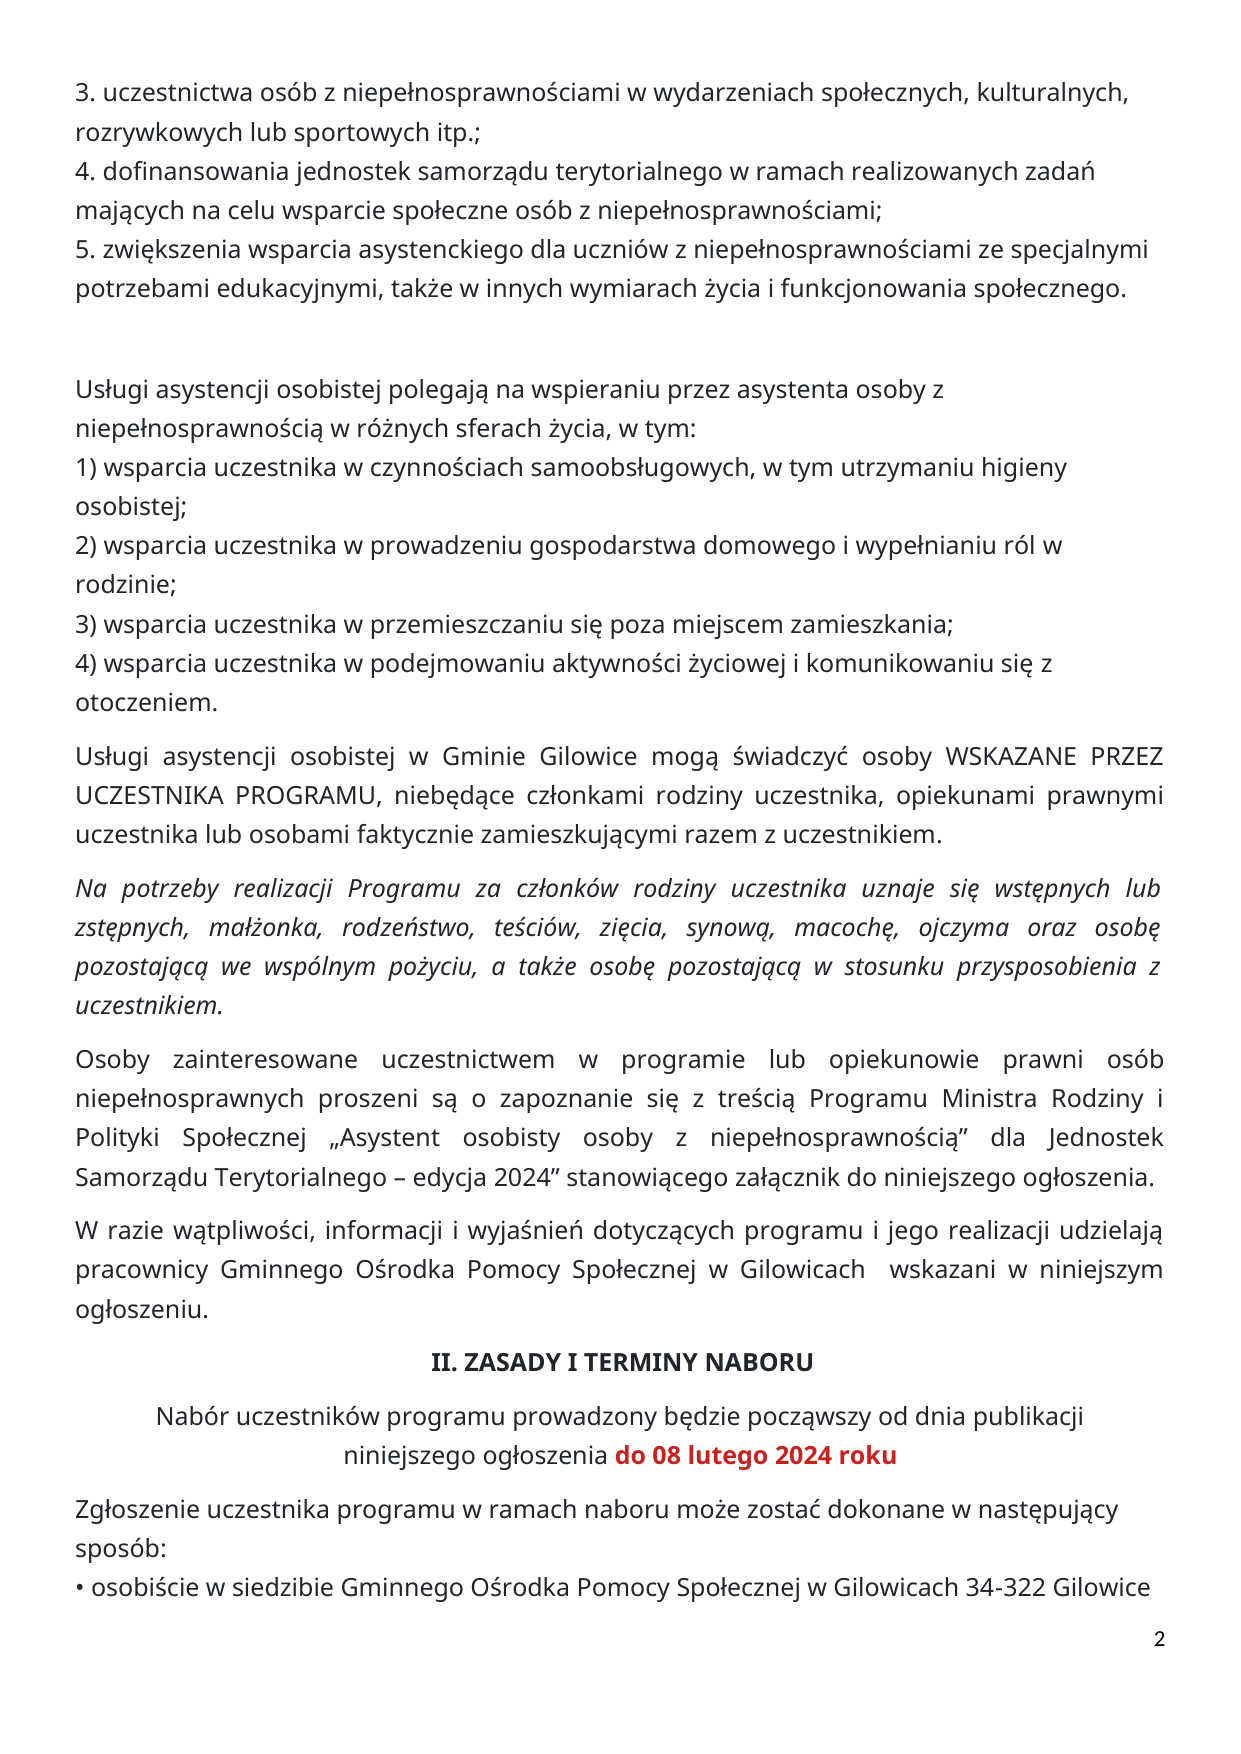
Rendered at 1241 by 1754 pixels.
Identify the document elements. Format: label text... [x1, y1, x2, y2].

text Zgłoszenie uczestnika programu w ramach naboru może zostać dokonane w następujący sposób: • osobiście w siedzibie Gminnego Ośrodka Pomocy Społecznej w Gilowicach 34‑322 Gilowice [75, 1492, 1165, 1604]
text II. ZASADY I TERMINY NABORU [75, 1345, 1165, 1379]
text W razie wątpliwości, informacji i wyjaśnień dotyczących programu i jego realizacji udzielają pracownicy Gminnego Ośrodka Pomocy Społecznej w Gilowicach wskazani w niniejszym ogłoszeniu. [75, 1213, 1165, 1325]
text Na potrzeby realizacji Programu za członków rodziny uczestnika uznaje się wstępnych lub zstępnych, małżonka, rodzeństwo, teściów, zięcia, synową, macochę, ojczyma oraz osobę pozostającą we wspólnym pożyciu, a także osobę pozostającą w stosunku przysposobienia z uczestnikiem. [75, 871, 1165, 1022]
text Usługi asystencji osobistej w Gminie Gilowice mogą świadczyć osoby WSKAZANE PRZEZ UCZESTNIKA PROGRAMU, niebędące członkami rodziny uczestnika, opiekunami prawnymi uczestnika lub osobami faktycznie zamieszkującymi razem z uczestnikiem. [75, 738, 1165, 851]
text 3. uczestnictwa osób z niepełnosprawnościami w wydarzeniach społecznych, kulturalnych, rozrywkowych lub sportowych itp.; 4. dofinansowania jednostek samorządu terytorialnego w ramach realizowanych zadań mających na celu wsparcie społeczne osób z niepełnosprawnościami; 5. zwiększenia wsparcia asystenckiego dla uczniów z niepełnosprawnościami ze specjalnymi potrzebami edukacyjnymi, także w innych wymiarach życia i funkcjonowania społecznego. [75, 75, 1165, 305]
text Nabór uczestników programu prowadzony będzie począwszy od dnia publikacji niniejszego ogłoszenia do 08 lutego 2024 roku [75, 1399, 1165, 1472]
text Osoby zainteresowane uczestnictwem w programie lub opiekunowie prawni osób niepełnosprawnych proszeni są o zapoznanie się z treścią Programu Ministra Rodziny i Polityki Społecznej „Asystent osobisty osoby z niepełnosprawnością” dla Jednostek Samorządu Terytorialnego – edycja 2024” stanowiącego załącznik do niniejszego ogłoszenia. [75, 1042, 1165, 1193]
text Usługi asystencji osobistej polegają na wspieraniu przez asystenta osoby z niepełnosprawnością w różnych sferach życia, w tym: 1) wsparcia uczestnika w czynnościach samoobsługowych, w tym utrzymaniu higieny osobistej; 2) wsparcia uczestnika w prowadzeniu gospodarstwa domowego i wypełnianiu ról w rodzinie; 3) wsparcia uczestnika w przemieszczaniu się poza miejscem zamieszkania; 4) wsparcia uczestnika w podejmowaniu aktywności życiowej i komunikowaniu się z otoczeniem. [75, 371, 1165, 719]
